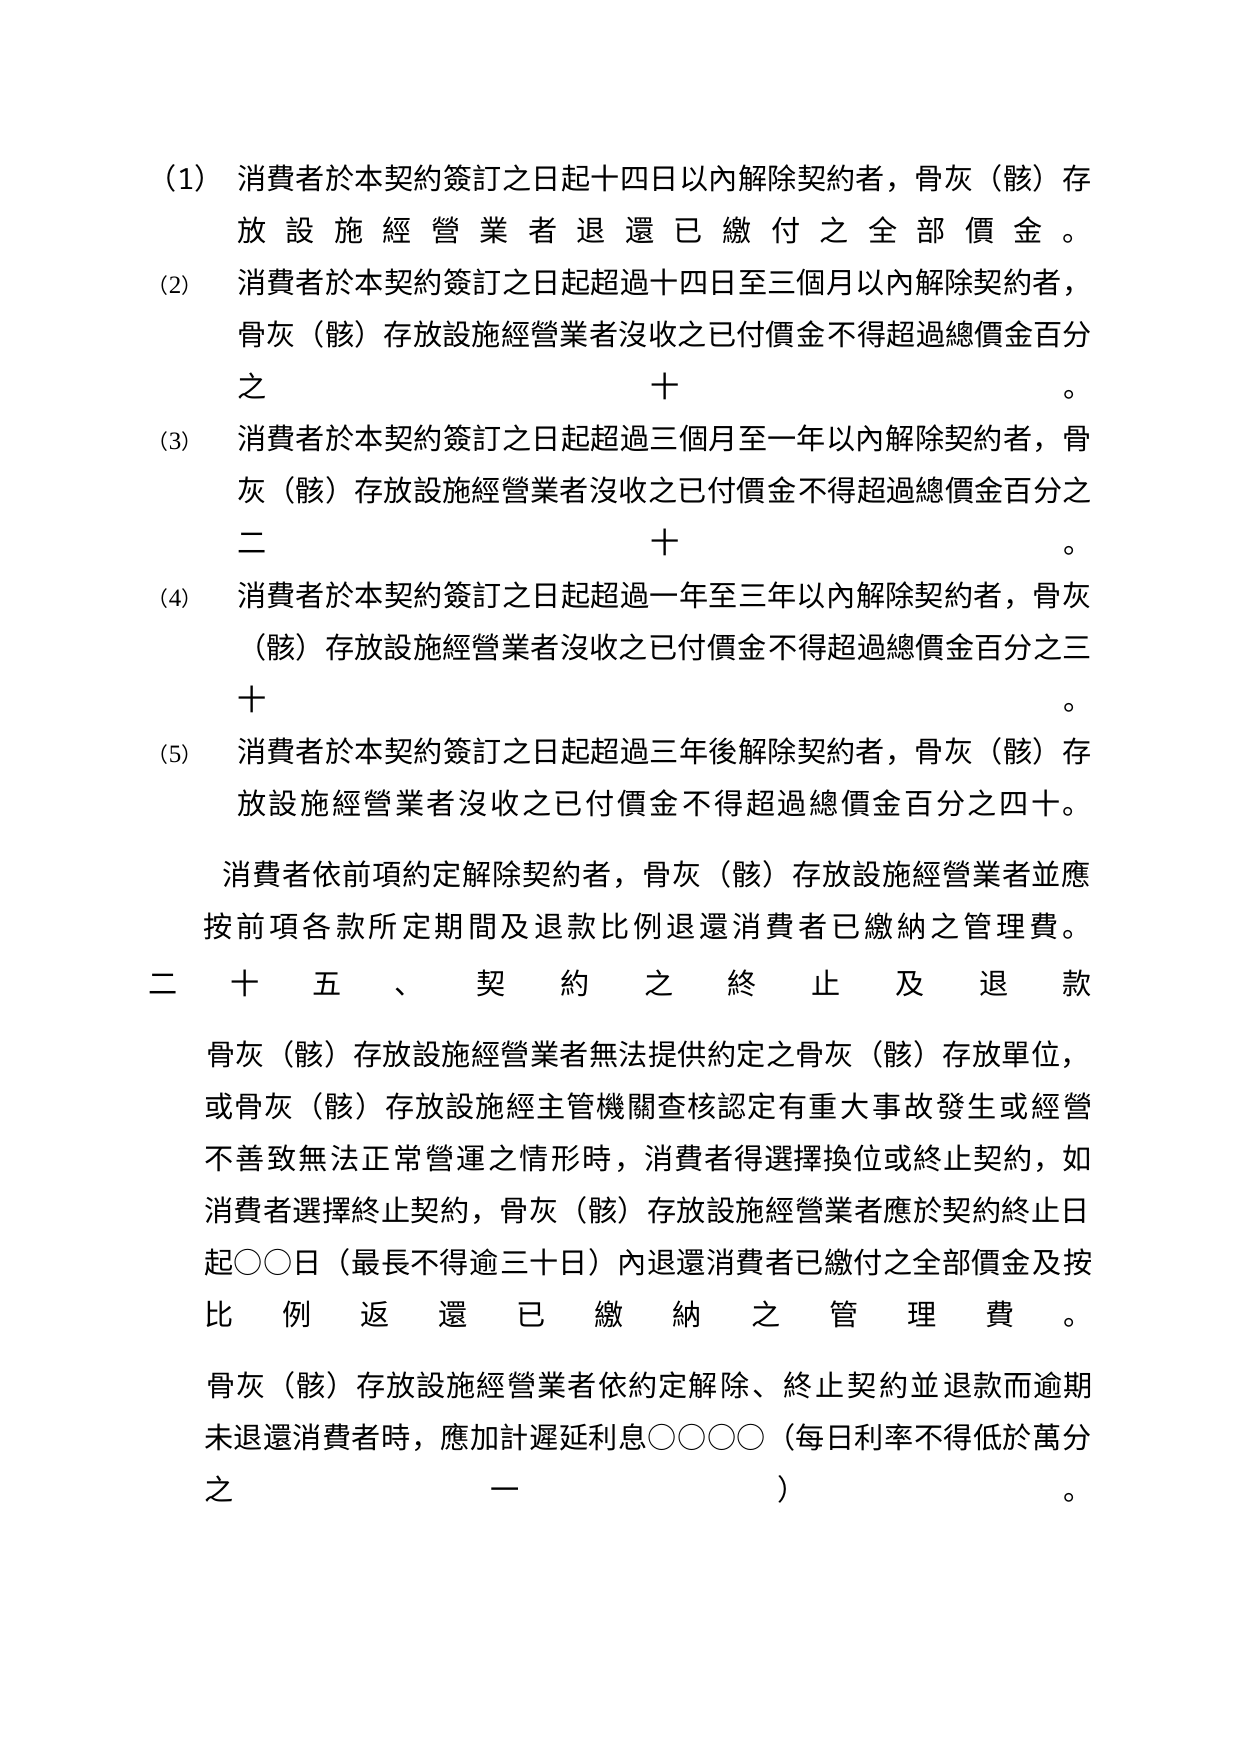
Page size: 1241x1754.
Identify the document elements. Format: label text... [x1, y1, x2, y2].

list 消費者於本契約簽訂之日起超過十四日至三個月以內解除契約者，骨灰（骸）存放設施經營業者沒收之已付價金不得超過總價金百分之十。 [148, 252, 1092, 408]
list 消費者於本契約簽訂之日起超過三個月至一年以內解除契約者，骨灰（骸）存放設施經營業者沒收之已付價金不得超過總價金百分之二十。 [148, 408, 1092, 564]
text 骨灰（骸）存放設施經營業者無法提供約定之骨灰（骸）存放單位，或骨灰（骸）存放設施經主管機關查核認定有重大事故發生或經營不善致無法正常營運之情形時，消費者得選擇換位或終止契約，如消費者選擇終止契約，骨灰（骸）存放設施經營業者應於契約終止日起○○日（最長不得逾三十日）內退還消費者已繳付之全部價金及按比例返還已繳納之管理費。 [204, 1024, 1092, 1336]
text 消費者依前項約定解除契約者，骨灰（骸）存放設施經營業者並應按前項各款所定期間及退款比例退還消費者已繳納之管理費。 [148, 843, 1092, 948]
text 骨灰（骸）存放設施經營業者依約定解除、終止契約並退款而逾期未退還消費者時，應加計遲延利息○○○○（每日利率不得低於萬分之一）。 [204, 1355, 1092, 1511]
list 消費者於本契約簽訂之日起十四日以內解除契約者，骨灰（骸）存放設施經營業者退還已繳付之全部價金。 [148, 148, 1092, 252]
text 二十五、契約之終止及退款 [148, 953, 1092, 1005]
list 消費者於本契約簽訂之日起超過一年至三年以內解除契約者，骨灰（骸）存放設施經營業者沒收之已付價金不得超過總價金百分之三十。 [148, 564, 1092, 721]
list 消費者於本契約簽訂之日起超過三年後解除契約者，骨灰（骸）存放設施經營業者沒收之已付價金不得超過總價金百分之四十。 [148, 721, 1092, 825]
